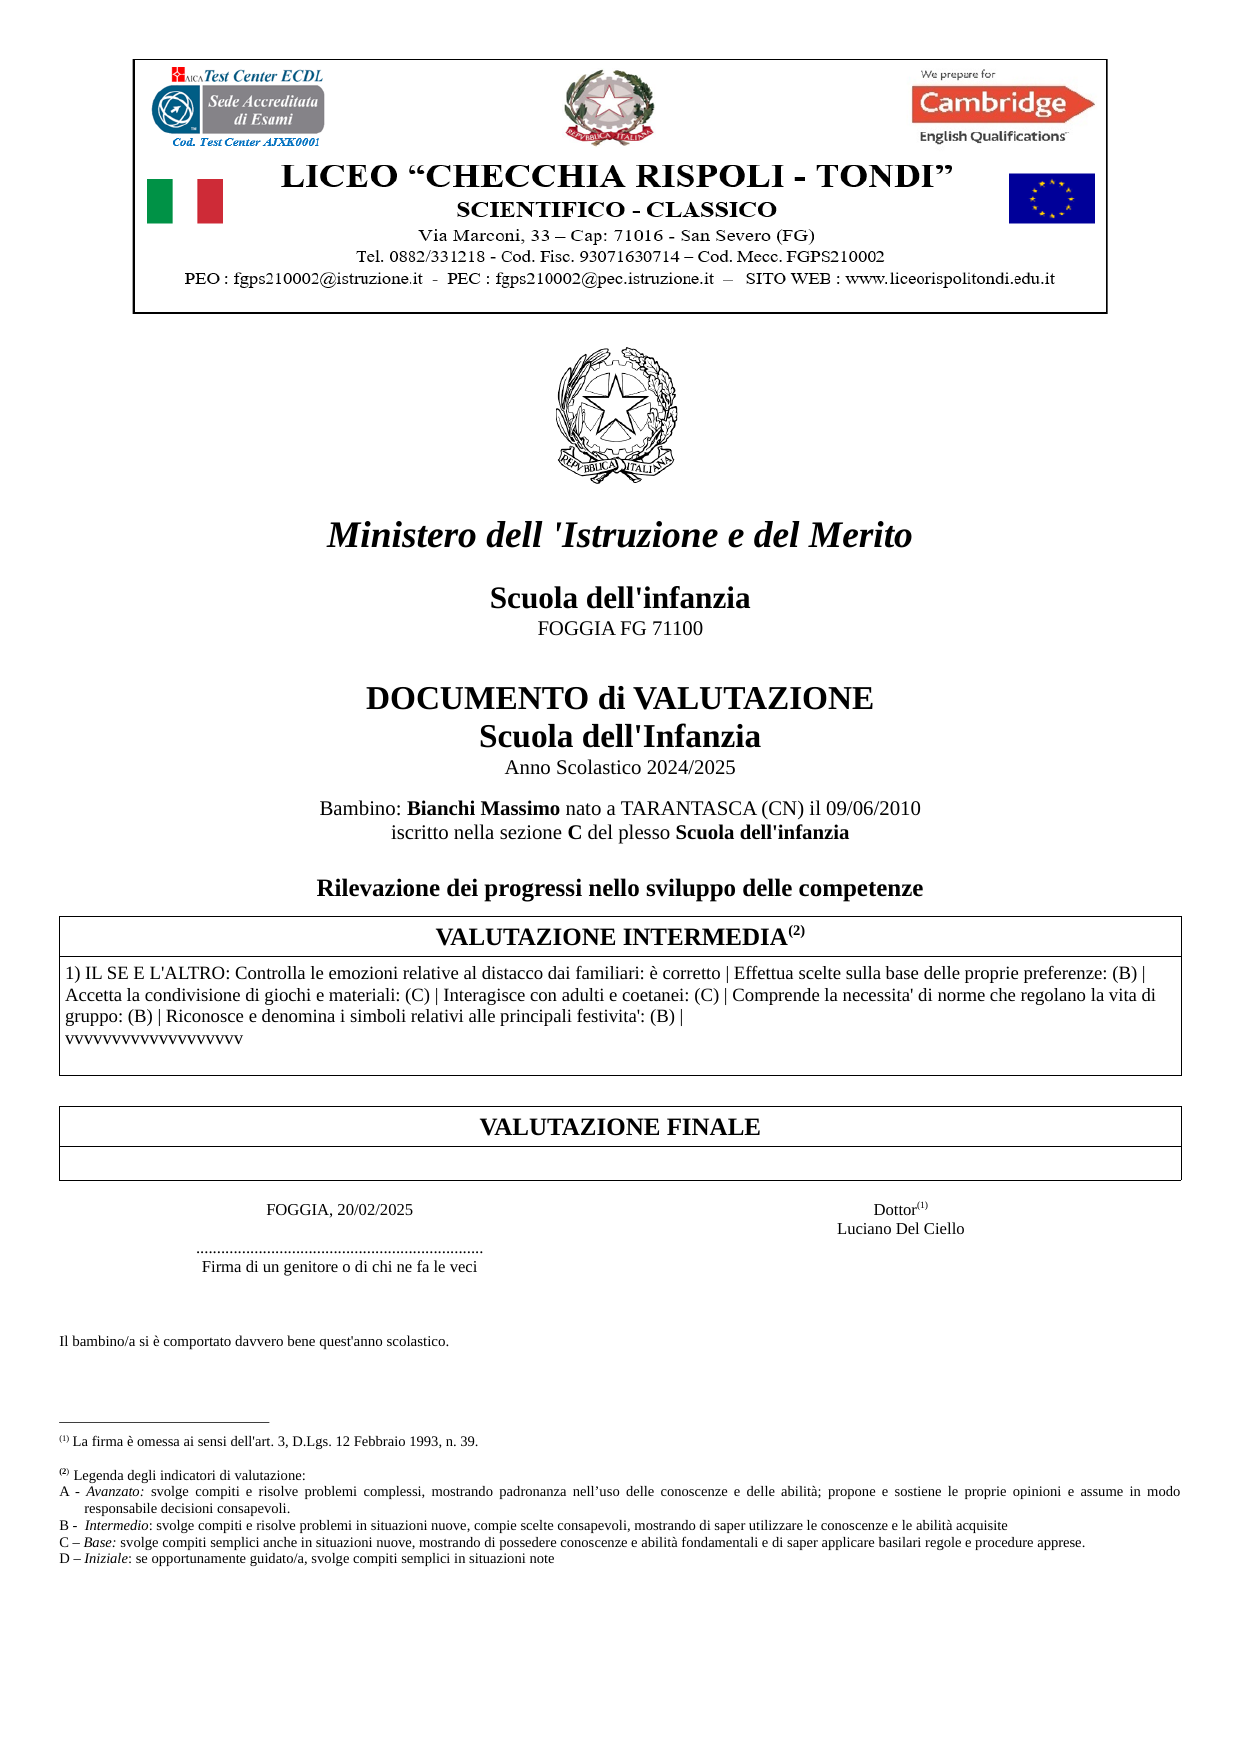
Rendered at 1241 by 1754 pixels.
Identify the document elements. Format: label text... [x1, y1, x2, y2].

picture [132, 59, 1108, 314]
text Rilevazione dei progressi nello sviluppo delle competenze [59, 873, 1181, 901]
table_cell [60, 1147, 1181, 1179]
text D – Iniziale: se opportunamente guidato/a, svolge compiti semplici in situazioni note [59, 1550, 1181, 1567]
text Ministero dell 'Istruzione e del Merito [59, 513, 1181, 556]
text B - Intermedio: svolge compiti e risolve problemi in situazioni nuove, compie scelte consapevoli, mostrando di saper utilizzare le conoscenze e le abilità acquisite [59, 1517, 1181, 1533]
table_header [59, 1076, 620, 1106]
table_header Dottor(1) Luciano Del Ciello [620, 1194, 1181, 1282]
text Scuola dell'infanzia [59, 580, 1181, 616]
picture [556, 347, 678, 484]
table_header VALUTAZIONE FINALE [60, 1107, 1181, 1146]
text C – Base: svolge compiti semplici anche in situazioni nuove, mostrando di possedere conoscenze e abilità fondamentali e di saper applicare basilari regole e procedure apprese. [59, 1533, 1181, 1550]
text Bambino: Bianchi Massimo nato a TARANTASCA (CN) il 09/06/2010 [59, 796, 1181, 820]
text A - Avanzato: svolge compiti e risolve problemi complessi, mostrando padronanza nell’uso delle conoscenze e delle abilità; propone e sostiene le proprie opinioni e assume in modo responsabile decisioni consapevoli. [59, 1483, 1181, 1517]
table_header FOGGIA, 20/02/2025 ..................................................................... Firma di un genitore o di chi ne fa le veci [59, 1194, 620, 1282]
text Scuola dell'Infanzia [59, 717, 1181, 755]
table_header VALUTAZIONE INTERMEDIA(2) [60, 917, 1181, 956]
text (2) Legenda degli indicatori di valutazione: [59, 1466, 1181, 1483]
text Il bambino/a si è comportato davvero bene quest'anno scolastico. [59, 1332, 1181, 1357]
text Anno Scolastico 2024/2025 [59, 755, 1181, 779]
text iscritto nella sezione C del plesso Scuola dell'infanzia [59, 820, 1181, 844]
text DOCUMENTO di VALUTAZIONE [59, 678, 1181, 717]
text ____________________________ (1) La firma è omessa ai sensi dell'art. 3, D.Lgs. 12 Febbraio 1993, n. 39. [59, 1408, 1181, 1449]
text FOGGIA FG 71100 [59, 616, 1181, 640]
table_cell 1) IL SE E L'ALTRO: Controlla le emozioni relative al distacco dai familiari: è corretto | Effettua scelte sulla base delle proprie preferenze: (B) | Accetta la condivisione di giochi e materiali: (C) | Interagisce con adulti e coetanei: (C) | Comprende la necessita' di norme che regolano la vita di gruppo: (B) | Riconosce e denomina i simboli relativi alle principali festivita': (B) | vvvvvvvvvvvvvvvvvvv [60, 957, 1181, 1075]
table_header [620, 1076, 1181, 1106]
